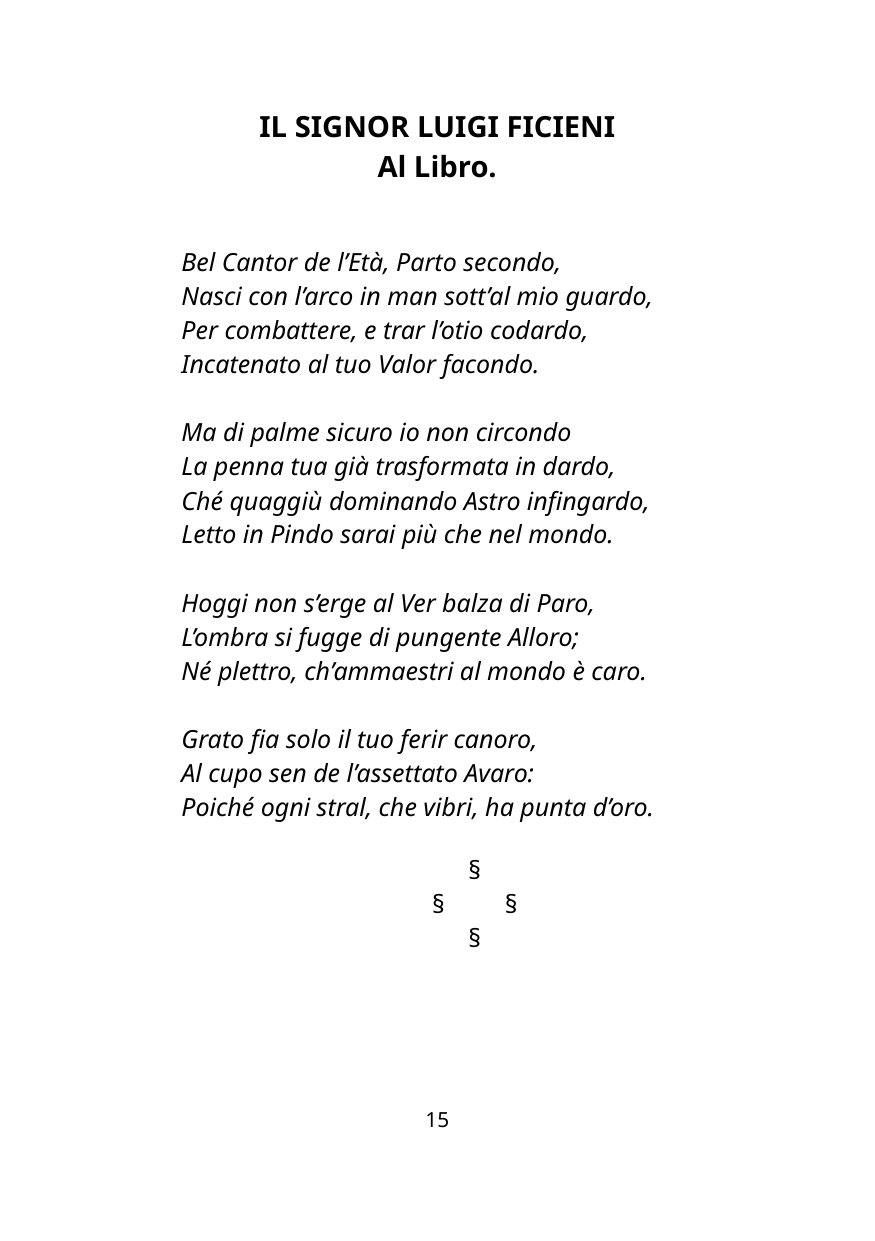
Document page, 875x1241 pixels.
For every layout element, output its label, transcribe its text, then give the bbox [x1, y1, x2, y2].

text Per combattere, e trar l’otio codardo, [106, 313, 768, 347]
text L’ombra si fugge di pungente Alloro; [106, 619, 768, 653]
text Nasci con l’arco in man sott’al mio guardo, [106, 279, 768, 313]
text Bel Cantor de l’Età, Parto secondo, [106, 245, 768, 279]
text § [106, 852, 768, 887]
text Ma di palme sicuro io non circondo [106, 415, 768, 449]
text La penna tua già trasformata in dardo, [106, 449, 768, 483]
text Letto in Pindo sarai più che nel mondo. [106, 517, 768, 551]
text Ché quaggiù dominando Astro infingardo, [106, 483, 768, 517]
text § [106, 921, 768, 955]
text Al cupo sen de l’assettato Avaro: [106, 756, 768, 790]
text Grato fia solo il tuo ferir canoro, [106, 722, 768, 756]
text Poiché ogni stral, che vibri, ha punta d’oro. [106, 790, 768, 824]
text § § [106, 887, 768, 921]
text Incatenato al tuo Valor facondo. [106, 347, 768, 381]
text Hoggi non s’erge al Ver balza di Paro, [106, 585, 768, 619]
text Né plettro, ch’ammaestri al mondo è caro. [106, 653, 768, 687]
subtitle IL SIGNOR LUIGI FICIENI Al Libro. [106, 106, 768, 186]
